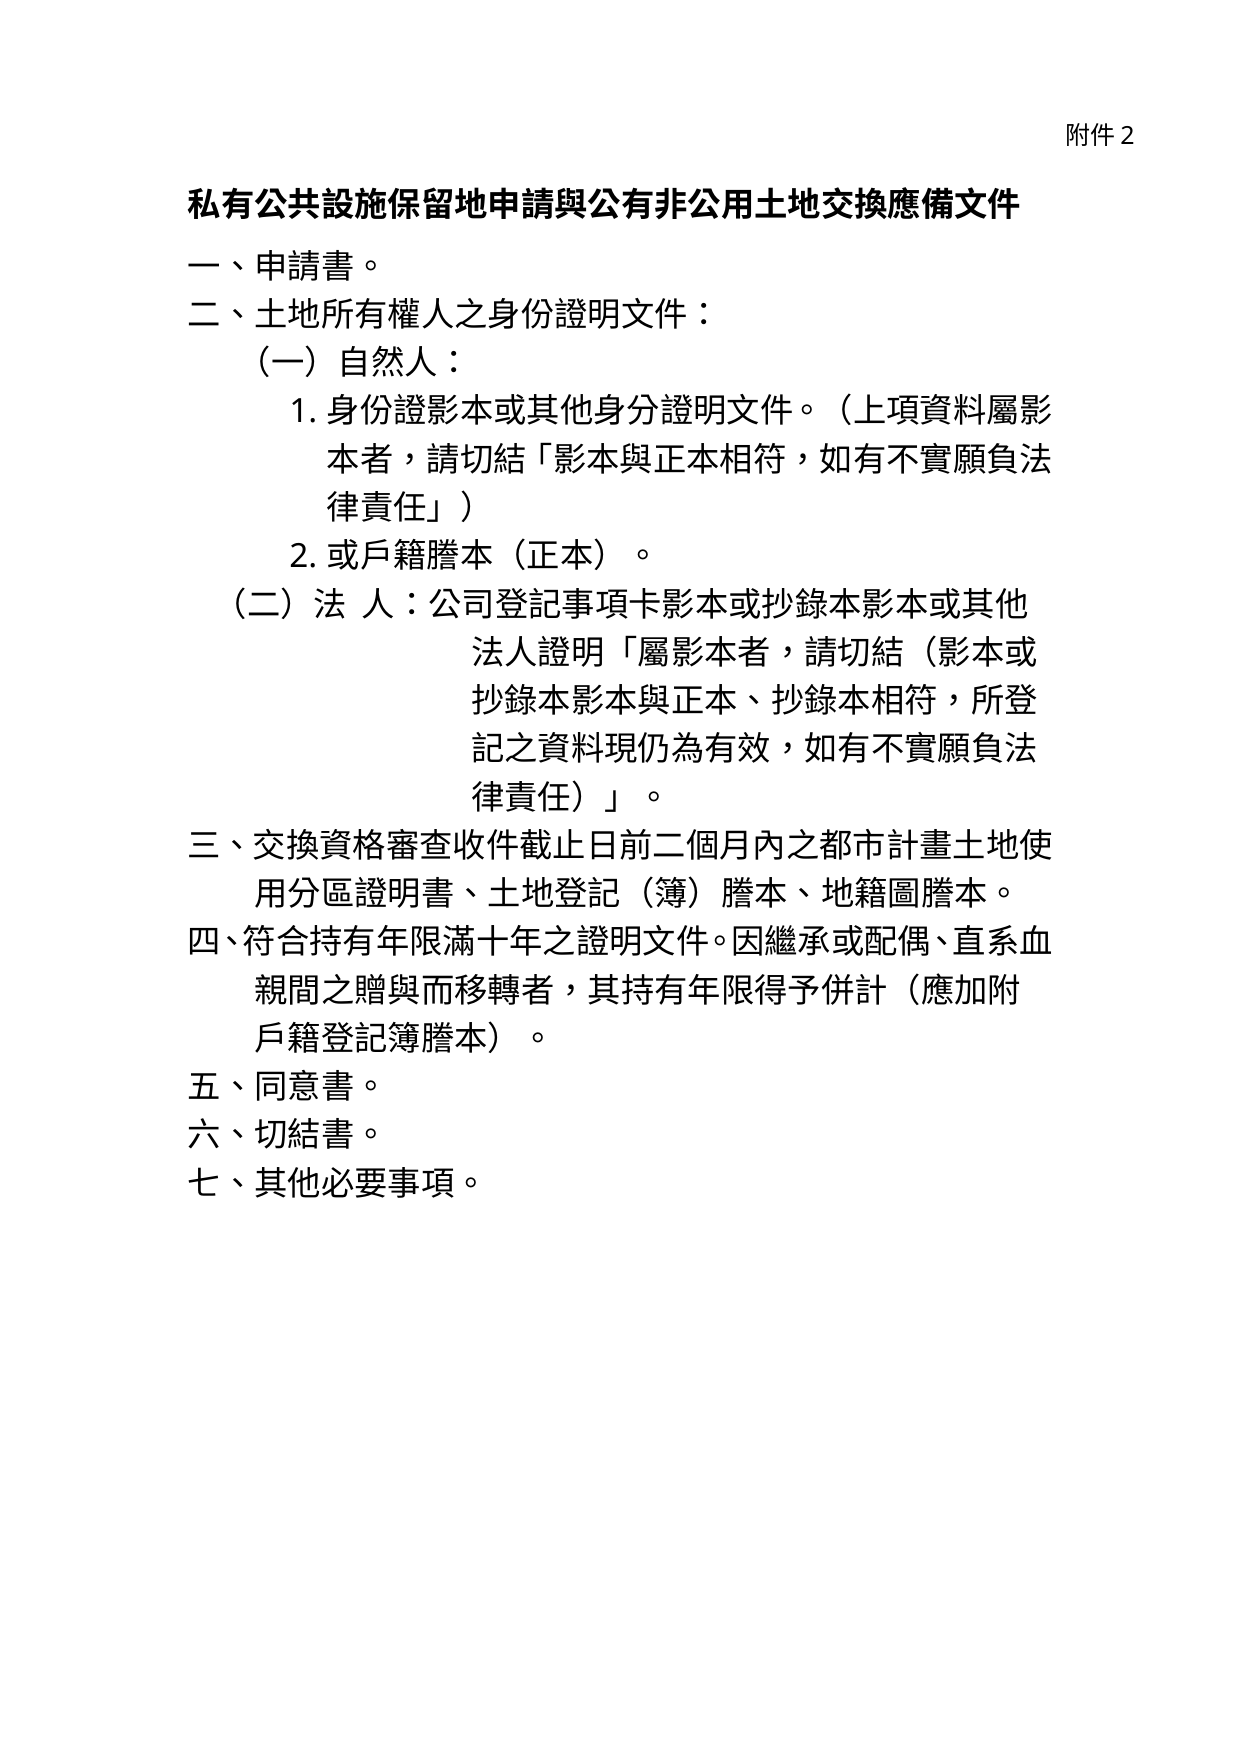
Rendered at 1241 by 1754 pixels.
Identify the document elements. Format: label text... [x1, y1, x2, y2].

text 附件2 [1065, 116, 1147, 152]
text 六、切結書。 [187, 1108, 1053, 1156]
text （二）法 人：公司登記事項卡影本或抄錄本影本或其他法人證明「屬影本者，請切結（影本或抄錄本影本與正本、抄錄本相符，所登記之資料現仍為有效，如有不實願負法律責任）」。 [187, 577, 1053, 819]
text 三、交換資格審查收件截止日前二個月內之都市計畫土地使用分區證明書、土地登記（簿）謄本、地籍圖謄本。 [187, 819, 1053, 915]
text （一）自然人： [187, 336, 1053, 384]
text 一、申請書。 [187, 239, 1053, 288]
text 四、符合持有年限滿十年之證明文件。因繼承或配偶、直系血親間之贈與而移轉者，其持有年限得予併計（應加附戶籍登記簿謄本）。 [187, 915, 1053, 1060]
list 身份證影本或其他身分證明文件。（上項資料屬影本者，請切結「影本與正本相符，如有不實願負法律責任」） [289, 384, 1053, 529]
text 二、土地所有權人之身份證明文件： [187, 288, 1053, 336]
list 或戶籍謄本（正本）。 [289, 529, 1053, 577]
text 五、同意書。 [187, 1060, 1053, 1108]
text 私有公共設施保留地申請與公有非公用土地交換應備文件 [187, 164, 1053, 239]
text 七、其他必要事項。 [187, 1156, 1053, 1204]
